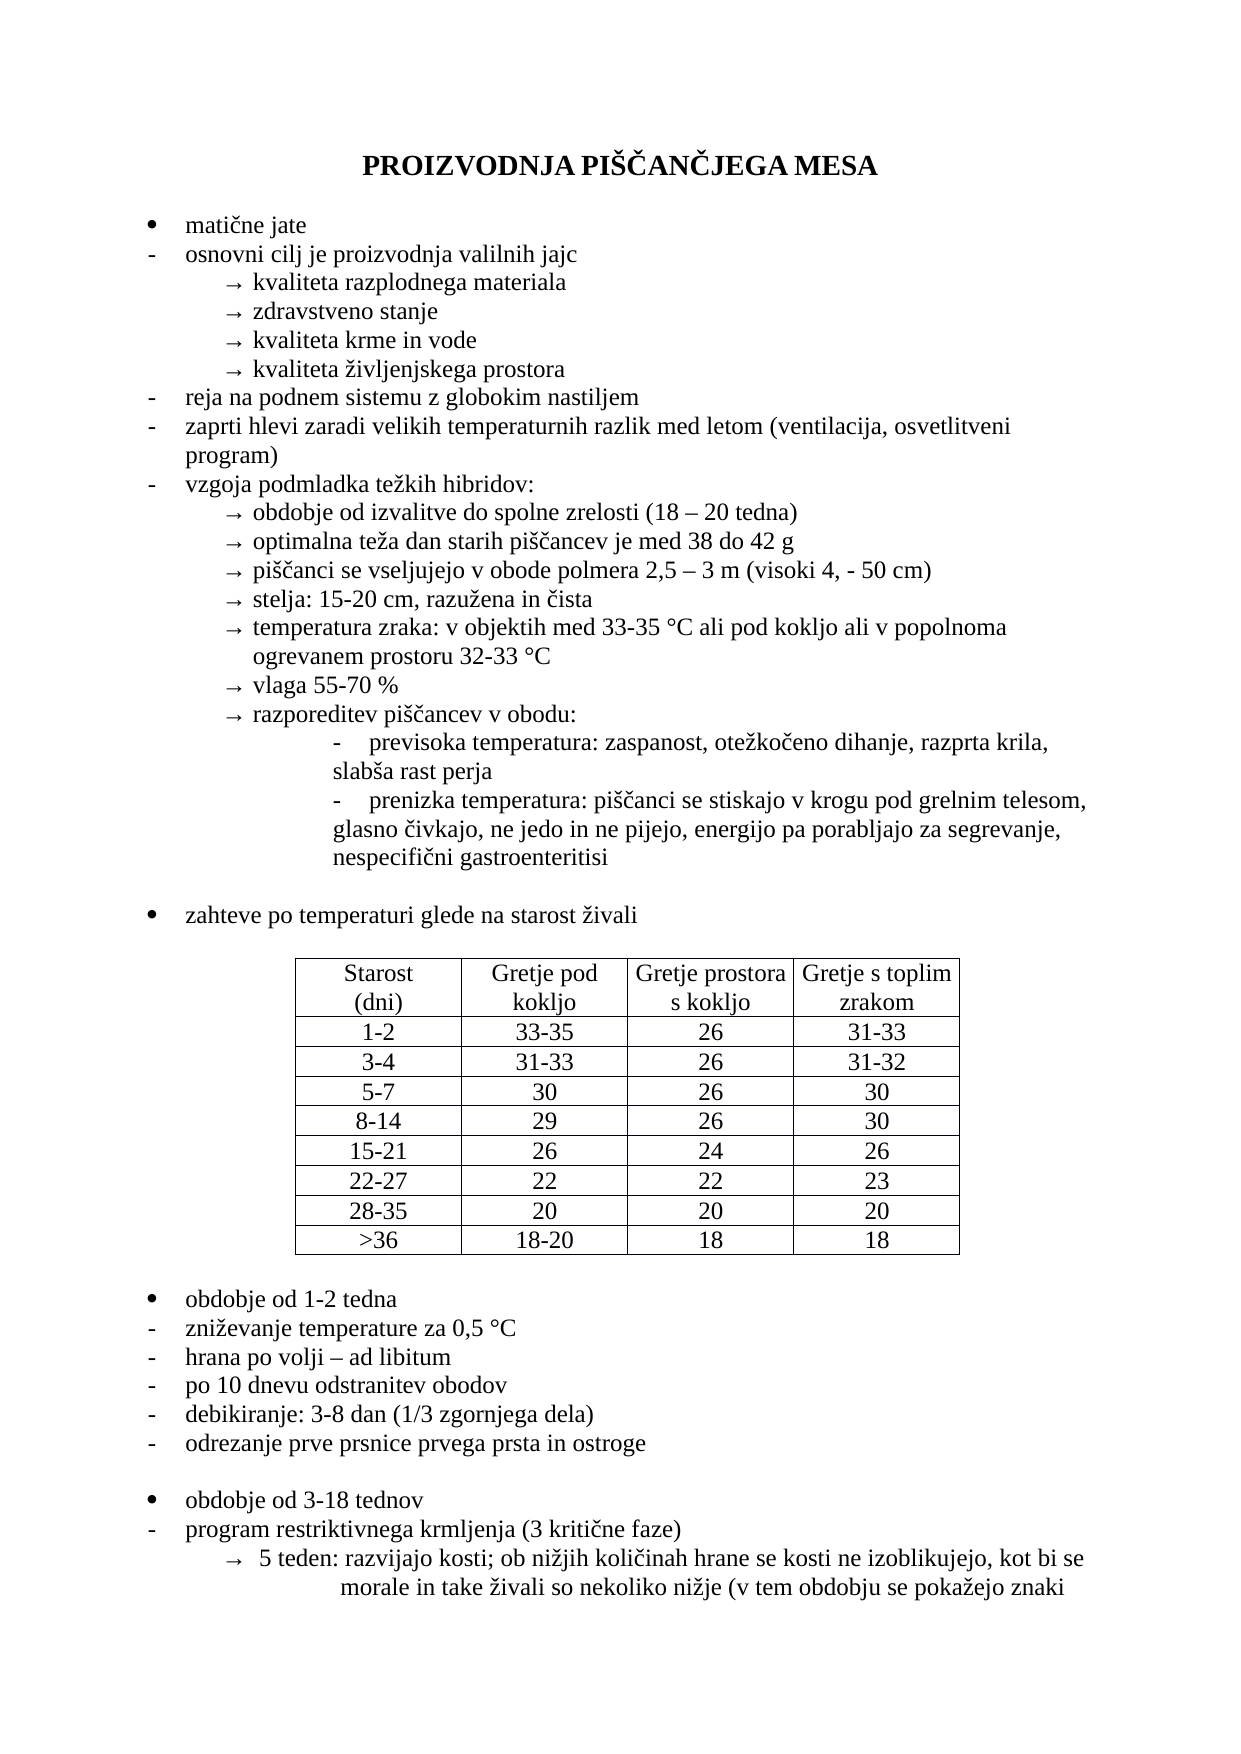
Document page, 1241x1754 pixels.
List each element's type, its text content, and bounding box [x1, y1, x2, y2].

table_cell 18 [628, 1226, 793, 1254]
table_cell 26 [794, 1136, 959, 1165]
table_cell 26 [628, 1047, 793, 1076]
list obdobje od 3-18 tednov [148, 1485, 1093, 1514]
list program restriktivnega krmljenja (3 kritične faze) [148, 1514, 1093, 1543]
list odrezanje prve prsnice prvega prsta in ostroge [148, 1428, 1093, 1457]
text → kvaliteta življenjskega prostora [221, 354, 1093, 382]
table_header Gretje prostora s kokljo [628, 959, 793, 1016]
table_cell 20 [628, 1196, 793, 1224]
table_header Gretje s toplim zrakom [794, 959, 959, 1016]
text → obdobje od izvalitve do spolne zrelosti (18 – 20 tedna) [221, 497, 1093, 526]
list hrana po volji – ad libitum [148, 1342, 1093, 1370]
text → zdravstveno stanje [221, 296, 1093, 325]
table_cell 8-14 [296, 1106, 461, 1135]
table_cell 28-35 [296, 1196, 461, 1224]
table_cell 5-7 [296, 1077, 461, 1105]
list zniževanje temperature za 0,5 °C [148, 1313, 1093, 1342]
text → 5 teden: razvijajo kosti; ob nižjih količinah hrane se kosti ne izoblikujejo, kot bi se [221, 1543, 1093, 1572]
list matične jate [148, 210, 1093, 239]
text → stelja: 15-20 cm, razužena in čista [221, 584, 1093, 612]
text → optimalna teža dan starih piščancev je med 38 do 42 g [221, 526, 1093, 555]
table_cell 26 [628, 1077, 793, 1105]
table_cell 20 [794, 1196, 959, 1224]
table_cell 30 [794, 1077, 959, 1105]
list osnovni cilj je proizvodnja valilnih jajc [148, 239, 1093, 267]
table_cell 15-21 [296, 1136, 461, 1165]
text ogrevanem prostoru 32-33 °C [221, 641, 1093, 670]
table_cell 22 [462, 1166, 627, 1195]
table_cell 24 [628, 1136, 793, 1165]
table_cell 26 [628, 1017, 793, 1046]
table_cell 31-33 [794, 1017, 959, 1046]
table_cell 29 [462, 1106, 627, 1135]
text → temperatura zraka: v objektih med 33-35 °C ali pod kokljo ali v popolnoma [221, 612, 1093, 641]
text → kvaliteta razplodnega materiala [221, 267, 1093, 296]
table_cell 23 [794, 1166, 959, 1195]
list prenizka temperatura: piščanci se stiskajo v krogu pod grelnim telesom, glasno čivkajo, ne jedo in ne pijejo, energijo pa porabljajo za segrevanje, nespecifični gastroenteritisi [333, 785, 1093, 871]
table_cell 18-20 [462, 1226, 627, 1254]
table_cell 31-33 [462, 1047, 627, 1076]
table_cell 33-35 [462, 1017, 627, 1046]
list previsoka temperatura: zaspanost, otežkočeno dihanje, razprta krila, slabša rast perja [333, 727, 1093, 785]
table_cell 30 [794, 1106, 959, 1135]
table_cell 26 [462, 1136, 627, 1165]
text morale in take živali so nekoliko nižje (v tem obdobju se pokažejo znaki [221, 1572, 1093, 1600]
text → kvaliteta krme in vode [221, 325, 1093, 354]
table_cell 20 [462, 1196, 627, 1224]
title PROIZVODNJA PIŠČANČJEGA MESA [148, 148, 1093, 181]
text → piščanci se vseljujejo v obode polmera 2,5 – 3 m (visoki 4, - 50 cm) [221, 555, 1093, 584]
table_cell 30 [462, 1077, 627, 1105]
table_cell 3-4 [296, 1047, 461, 1076]
list zahteve po temperaturi glede na starost živali [148, 900, 1093, 929]
text → vlaga 55-70 % [221, 670, 1093, 699]
text → razporeditev piščancev v obodu: [221, 699, 1093, 727]
table_cell 31-32 [794, 1047, 959, 1076]
list po 10 dnevu odstranitev obodov [148, 1370, 1093, 1399]
list debikiranje: 3-8 dan (1/3 zgornjega dela) [148, 1399, 1093, 1428]
table_cell 18 [794, 1226, 959, 1254]
list vzgoja podmladka težkih hibridov: [148, 469, 1093, 497]
table_header Starost (dni) [296, 959, 461, 1016]
table_cell 26 [628, 1106, 793, 1135]
list reja na podnem sistemu z globokim nastiljem [148, 382, 1093, 411]
table_cell >36 [296, 1226, 461, 1254]
table_cell 22 [628, 1166, 793, 1195]
list zaprti hlevi zaradi velikih temperaturnih razlik med letom (ventilacija, osvetlitveni program) [148, 411, 1093, 469]
table_cell 22-27 [296, 1166, 461, 1195]
table_header Gretje pod kokljo [462, 959, 627, 1016]
list obdobje od 1-2 tedna [148, 1284, 1093, 1313]
table_cell 1-2 [296, 1017, 461, 1046]
